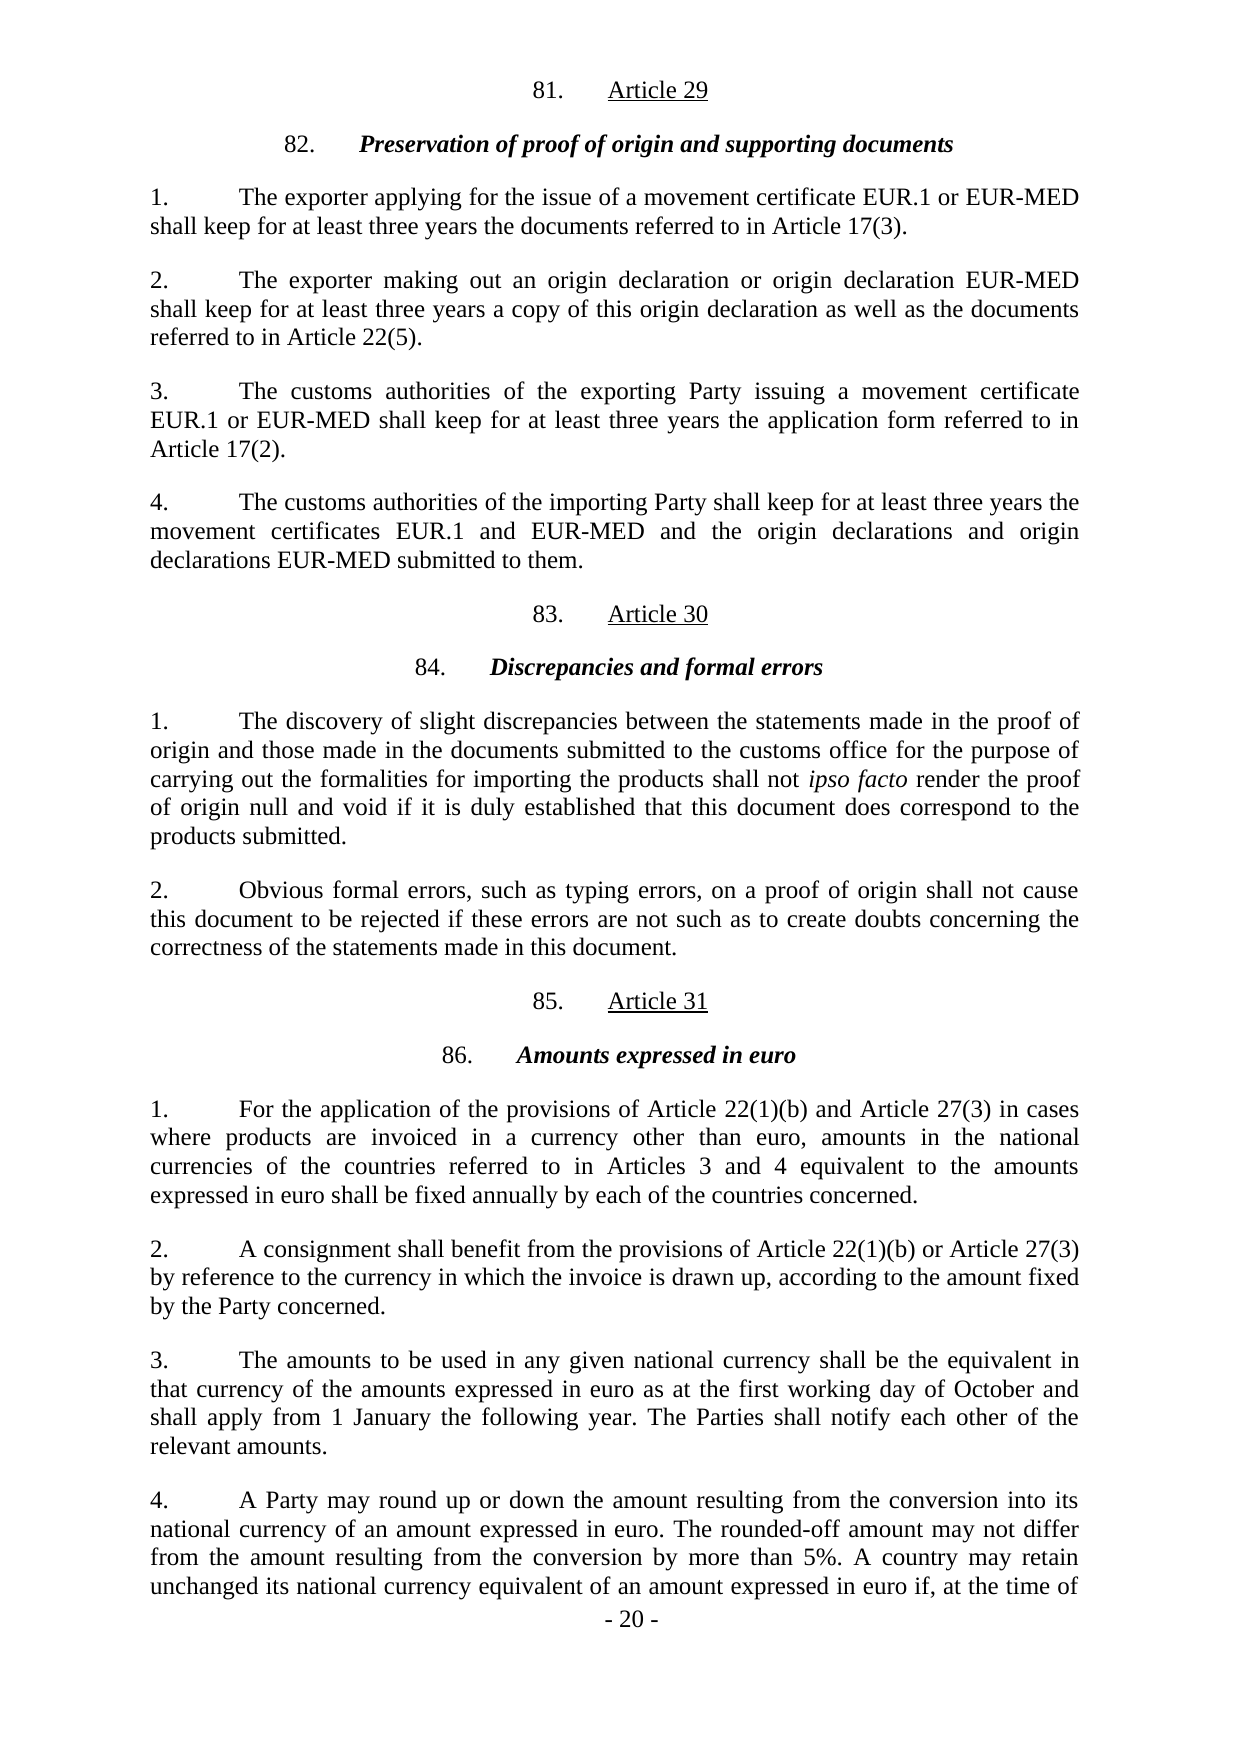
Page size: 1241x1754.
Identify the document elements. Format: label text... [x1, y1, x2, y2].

list A consignment shall benefit from the provisions of Article 22(1)(b) or Article 27(3) by reference to the currency in which the invoice is drawn up, according to the amount fixed by the Party concerned. [150, 1234, 1080, 1320]
subtitle Discrepancies and formal errors [150, 652, 1090, 681]
subtitle Amounts expressed in euro [150, 1040, 1090, 1069]
list A Party may round up or down the amount resulting from the conversion into its national currency of an amount expressed in euro. The rounded-off amount may not differ from the amount resulting from the conversion by more than 5%. A country may retain unchanged its national currency equivalent of an amount expressed in euro if, at the time of [150, 1485, 1080, 1600]
subtitle Article 31 [150, 986, 1090, 1015]
subtitle Article 30 [150, 599, 1090, 627]
subtitle Preservation of proof of origin and supporting documents [150, 129, 1090, 157]
list For the application of the provisions of Article 22(1)(b) and Article 27(3) in cases where products are invoiced in a currency other than euro, amounts in the national currencies of the countries referred to in Articles 3 and 4 equivalent to the amounts expressed in euro shall be fixed annually by each of the countries concerned. [150, 1094, 1080, 1209]
list The exporter applying for the issue of a movement certificate EUR.1 or EUR-MED shall keep for at least three years the documents referred to in Article 17(3). [150, 182, 1080, 240]
list Obvious formal errors, such as typing errors, on a proof of origin shall not cause this document to be rejected if these errors are not such as to create doubts concerning the correctness of the statements made in this document. [150, 875, 1080, 961]
list The exporter making out an origin declaration or origin declaration EUR-MED shall keep for at least three years a copy of this origin declaration as well as the documents referred to in Article 22(5). [150, 265, 1080, 351]
subtitle Article 29 [150, 75, 1090, 104]
list The customs authorities of the exporting Party issuing a movement certificate EUR.1 or EUR-MED shall keep for at least three years the application form referred to in Article 17(2). [150, 376, 1080, 462]
list The discovery of slight discrepancies between the statements made in the proof of origin and those made in the documents submitted to the customs office for the purpose of carrying out the formalities for importing the products shall not ipso facto render the proof of origin null and void if it is duly established that this document does correspond to the products submitted. [150, 706, 1080, 850]
list The customs authorities of the importing Party shall keep for at least three years the movement certificates EUR.1 and EUR-MED and the origin declarations and origin declarations EUR-MED submitted to them. [150, 487, 1080, 574]
list The amounts to be used in any given national currency shall be the equivalent in that currency of the amounts expressed in euro as at the first working day of October and shall apply from 1 January the following year. The Parties shall notify each other of the relevant amounts. [150, 1345, 1080, 1460]
